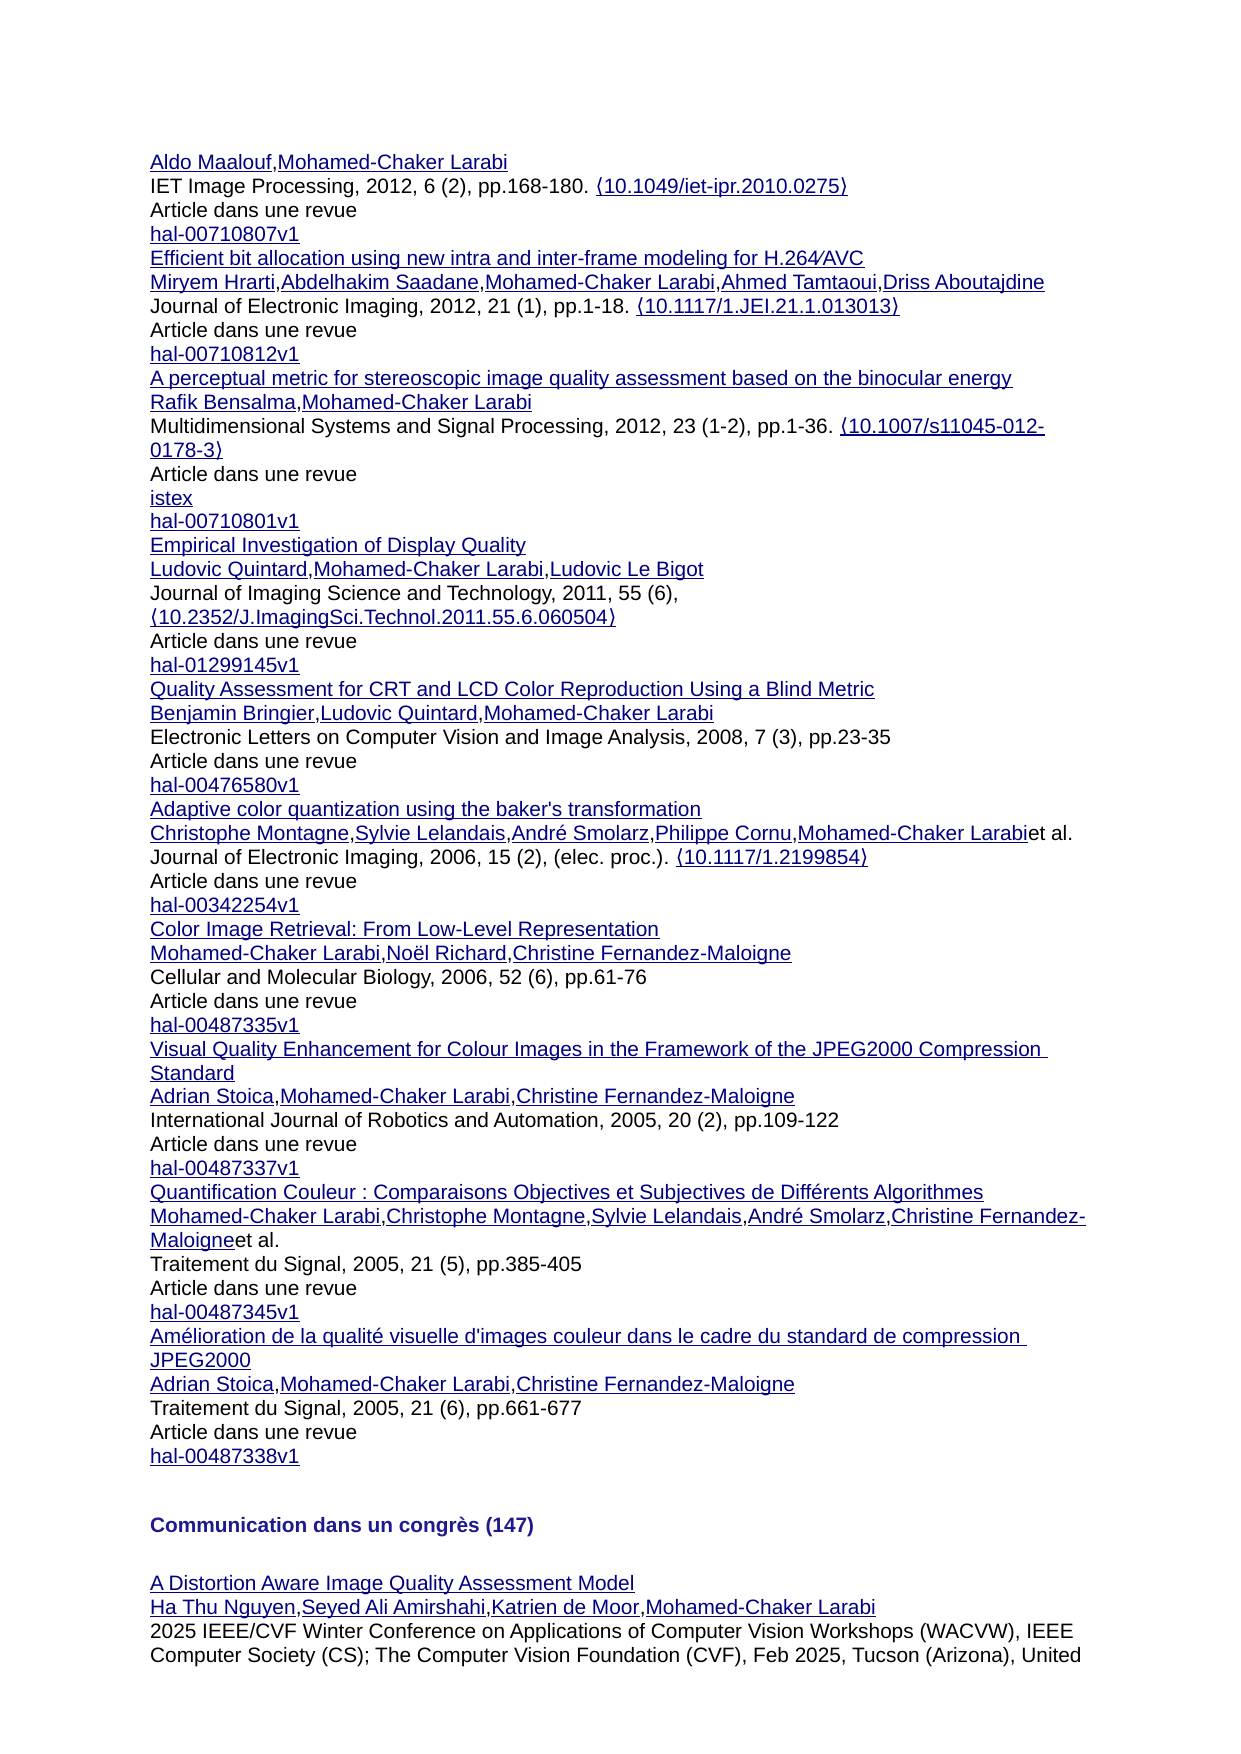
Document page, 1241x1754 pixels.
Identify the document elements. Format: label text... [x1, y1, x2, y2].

table_cell A perceptual metric for stereoscopic image quality assessment based on the binocular energy Rafik Bensalma,Mohamed-Chaker Larabi Multidimensional Systems and Signal Processing, 2012, 23 (1-2), pp.1-36. ⟨10.1007/s11045-012-0178-3⟩ Article dans une revue istex hal-00710801v1 [150, 366, 1090, 533]
table_cell Color Image Retrieval: From Low-Level Representation Mohamed-Chaker Larabi,Noël Richard,Christine Fernandez-Maloigne Cellular and Molecular Biology, 2006, 52 (6), pp.61-76 Article dans une revue hal-00487335v1 [150, 917, 1090, 1036]
table_cell Empirical Investigation of Display Quality Ludovic Quintard,Mohamed-Chaker Larabi,Ludovic Le Bigot Journal of Imaging Science and Technology, 2011, 55 (6), ⟨10.2352/J.ImagingSci.Technol.2011.55.6.060504⟩ Article dans une revue hal-01299145v1 [150, 533, 1090, 677]
table_cell Aldo Maalouf,Mohamed-Chaker Larabi IET Image Processing, 2012, 6 (2), pp.168-180. ⟨10.1049/iet-ipr.2010.0275⟩ Article dans une revue hal-00710807v1 [150, 150, 1090, 246]
table_cell Visual Quality Enhancement for Colour Images in the Framework of the JPEG2000 Compression Standard Adrian Stoica,Mohamed-Chaker Larabi,Christine Fernandez-Maloigne International Journal of Robotics and Automation, 2005, 20 (2), pp.109-122 Article dans une revue hal-00487337v1 [150, 1036, 1090, 1180]
table_cell Adaptive color quantization using the baker's transformation Christophe Montagne,Sylvie Lelandais,André Smolarz,Philippe Cornu,Mohamed-Chaker Larabiet al. Journal of Electronic Imaging, 2006, 15 (2), (elec. proc.). ⟨10.1117/1.2199854⟩ Article dans une revue hal-00342254v1 [150, 797, 1090, 917]
subtitle Communication dans un congrès (147) [150, 1512, 1090, 1536]
table_cell Quality Assessment for CRT and LCD Color Reproduction Using a Blind Metric Benjamin Bringier,Ludovic Quintard,Mohamed-Chaker Larabi Electronic Letters on Computer Vision and Image Analysis, 2008, 7 (3), pp.23-35 Article dans une revue hal-00476580v1 [150, 677, 1090, 797]
table_header A Distortion Aware Image Quality Assessment Model Ha Thu Nguyen,Seyed Ali Amirshahi,Katrien de Moor,Mohamed-Chaker Larabi 2025 IEEE/CVF Winter Conference on Applications of Computer Vision Workshops (WACVW), IEEE Computer Society (CS); The Computer Vision Foundation (CVF), Feb 2025, Tucson (Arizona), United [150, 1571, 1090, 1667]
table_cell Quantification Couleur : Comparaisons Objectives et Subjectives de Différents Algorithmes Mohamed-Chaker Larabi,Christophe Montagne,Sylvie Lelandais,André Smolarz,Christine Fernandez-Maloigneet al. Traitement du Signal, 2005, 21 (5), pp.385-405 Article dans une revue hal-00487345v1 [150, 1180, 1090, 1324]
table_cell Efficient bit allocation using new intra and inter-frame modeling for H.264∕AVC Miryem Hrarti,Abdelhakim Saadane,Mohamed-Chaker Larabi,Ahmed Tamtaoui,Driss Aboutajdine Journal of Electronic Imaging, 2012, 21 (1), pp.1-18. ⟨10.1117/1.JEI.21.1.013013⟩ Article dans une revue hal-00710812v1 [150, 246, 1090, 366]
table_cell Amélioration de la qualité visuelle d'images couleur dans le cadre du standard de compression JPEG2000 Adrian Stoica,Mohamed-Chaker Larabi,Christine Fernandez-Maloigne Traitement du Signal, 2005, 21 (6), pp.661-677 Article dans une revue hal-00487338v1 [150, 1324, 1090, 1468]
